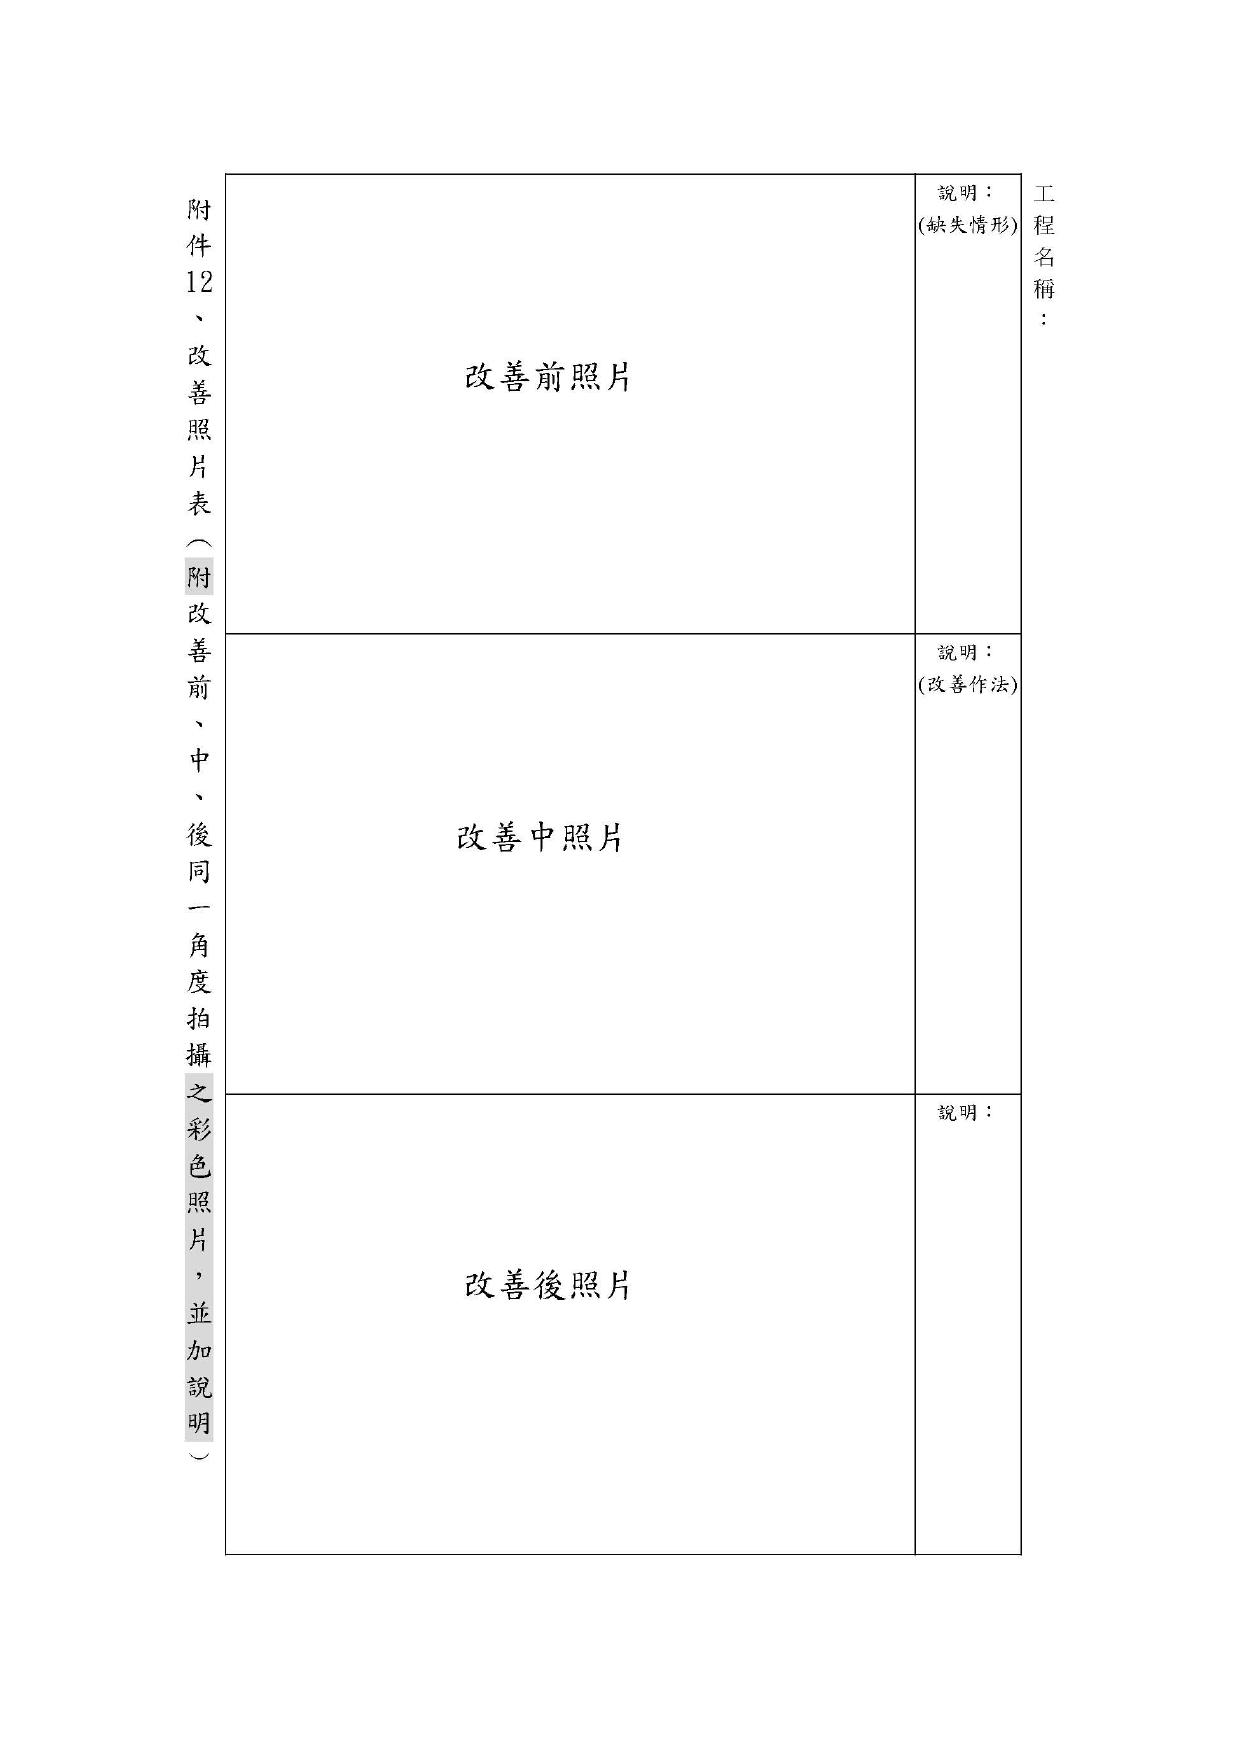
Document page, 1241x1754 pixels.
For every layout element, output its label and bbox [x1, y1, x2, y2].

picture [168, 164, 1086, 1571]
